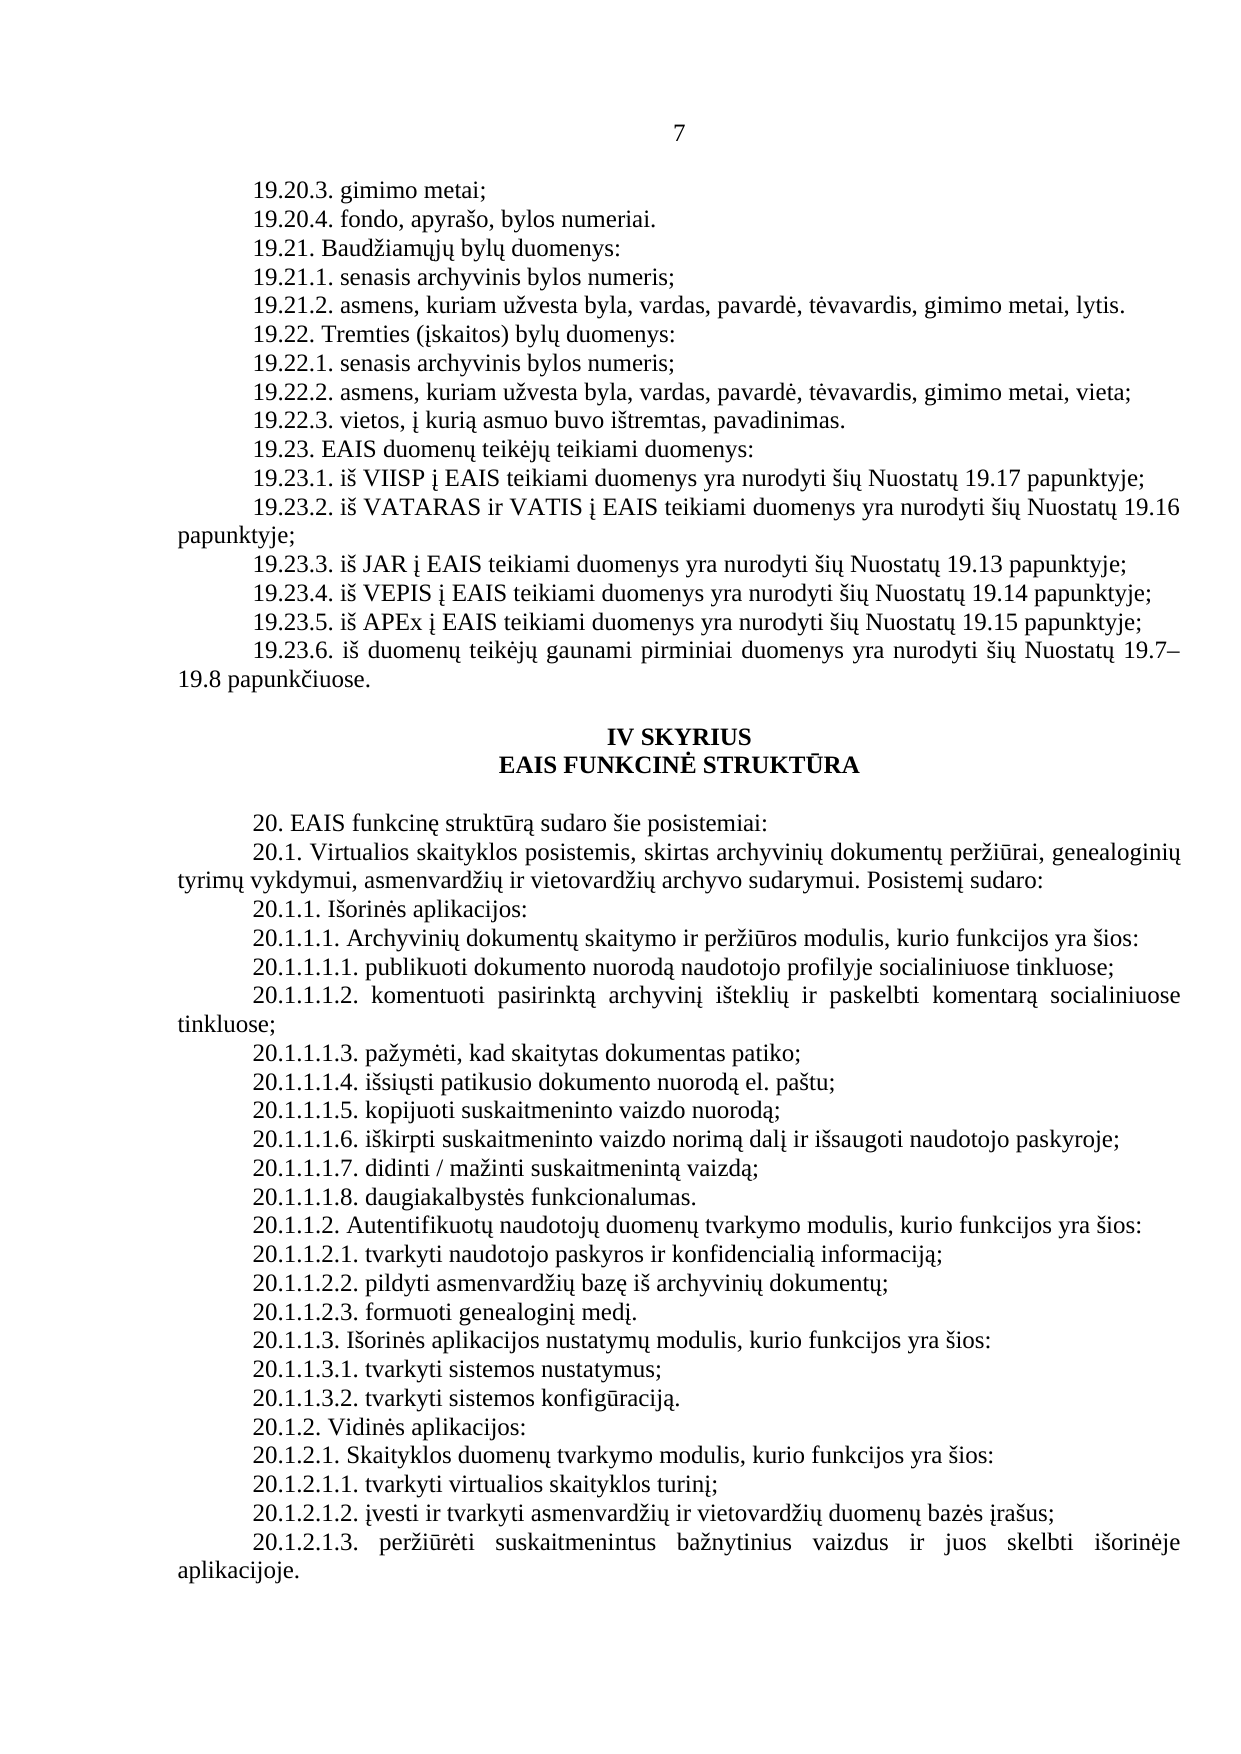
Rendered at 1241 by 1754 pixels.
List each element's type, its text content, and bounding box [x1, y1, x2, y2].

text 19.20.4. fondo, apyrašo, bylos numeriai. [177, 204, 1181, 233]
text 19.22.2. asmens, kuriam užvesta byla, vardas, pavardė, tėvavardis, gimimo metai, vieta; [177, 377, 1181, 406]
text 19.22.3. vietos, į kurią asmuo buvo ištremtas, pavadinimas. [177, 406, 1181, 434]
text 20.1.1.1.2. komentuoti pasirinktą archyvinį išteklių ir paskelbti komentarą socialiniuose tinkluose; [177, 981, 1181, 1038]
text 20.1.1.1.7. didinti / mažinti suskaitmenintą vaizdą; [177, 1153, 1181, 1182]
text 20.1.1.1.1. publikuoti dokumento nuorodą naudotojo profilyje socialiniuose tinkluose; [177, 952, 1181, 981]
text 20.1.2. Vidinės aplikacijos: [177, 1412, 1181, 1441]
text 19.20.3. gimimo metai; [177, 176, 1181, 204]
text 20.1.2.1.1. tvarkyti virtualios skaityklos turinį; [177, 1469, 1181, 1498]
text IV SKYRIUS [177, 722, 1181, 751]
text 20.1.1.2.3. formuoti genealoginį medį. [177, 1297, 1181, 1326]
text 19.22. Tremties (įskaitos) bylų duomenys: [177, 319, 1181, 348]
text 20.1.2.1.2. įvesti ir tvarkyti asmenvardžių ir vietovardžių duomenų bazės įrašus; [177, 1498, 1181, 1527]
text 19.22.1. senasis archyvinis bylos numeris; [177, 348, 1181, 377]
text 20.1.1.3.2. tvarkyti sistemos konfigūraciją. [177, 1383, 1181, 1412]
text 20.1.1. Išorinės aplikacijos: [177, 894, 1181, 923]
text 20.1.1.2.1. tvarkyti naudotojo paskyros ir konfidencialią informaciją; [177, 1239, 1181, 1268]
text EAIS FUNKCINĖ STRUKTŪRA [177, 751, 1181, 779]
text 20.1.1.1.6. iškirpti suskaitmeninto vaizdo norimą dalį ir išsaugoti naudotojo paskyroje; [177, 1124, 1181, 1153]
text 19.23.3. iš JAR į EAIS teikiami duomenys yra nurodyti šių Nuostatų 19.13 papunktyje; [177, 549, 1181, 578]
text 20.1.1.1.5. kopijuoti suskaitmeninto vaizdo nuorodą; [177, 1096, 1181, 1124]
text 20.1.1.1. Archyvinių dokumentų skaitymo ir peržiūros modulis, kurio funkcijos yra šios: [177, 923, 1181, 952]
text 20.1.1.1.8. daugiakalbystės funkcionalumas. [177, 1182, 1181, 1211]
text 20.1.1.1.4. išsiųsti patikusio dokumento nuorodą el. paštu; [177, 1067, 1181, 1096]
text 20. EAIS funkcinę struktūrą sudaro šie posistemiai: [177, 808, 1181, 837]
text 19.21. Baudžiamųjų bylų duomenys: [177, 233, 1181, 262]
text 19.23.1. iš VIISP į EAIS teikiami duomenys yra nurodyti šių Nuostatų 19.17 papunktyje; [177, 463, 1181, 492]
text 19.23.5. iš APEx į EAIS teikiami duomenys yra nurodyti šių Nuostatų 19.15 papunktyje; [177, 607, 1181, 636]
text 20.1.1.2. Autentifikuotų naudotojų duomenų tvarkymo modulis, kurio funkcijos yra šios: [177, 1211, 1181, 1239]
text 20.1.1.3. Išorinės aplikacijos nustatymų modulis, kurio funkcijos yra šios: [177, 1326, 1181, 1354]
text 19.21.2. asmens, kuriam užvesta byla, vardas, pavardė, tėvavardis, gimimo metai, lytis. [177, 291, 1181, 319]
text 20.1. Virtualios skaityklos posistemis, skirtas archyvinių dokumentų peržiūrai, genealoginių tyrimų vykdymui, asmenvardžių ir vietovardžių archyvo sudarymui. Posistemį sudaro: [177, 837, 1181, 894]
text 20.1.2.1. Skaityklos duomenų tvarkymo modulis, kurio funkcijos yra šios: [177, 1441, 1181, 1469]
text 19.23. EAIS duomenų teikėjų teikiami duomenys: [177, 434, 1181, 463]
text 20.1.1.2.2. pildyti asmenvardžių bazę iš archyvinių dokumentų; [177, 1268, 1181, 1297]
text 20.1.1.1.3. pažymėti, kad skaitytas dokumentas patiko; [177, 1038, 1181, 1067]
text 20.1.2.1.3. peržiūrėti suskaitmenintus bažnytinius vaizdus ir juos skelbti išorinėje aplikacijoje. [177, 1527, 1181, 1584]
text 19.23.4. iš VEPIS į EAIS teikiami duomenys yra nurodyti šių Nuostatų 19.14 papunktyje; [177, 578, 1181, 607]
text 19.23.2. iš VATARAS ir VATIS į EAIS teikiami duomenys yra nurodyti šių Nuostatų 19.16 papunktyje; [177, 492, 1181, 549]
text 19.21.1. senasis archyvinis bylos numeris; [177, 262, 1181, 291]
text 20.1.1.3.1. tvarkyti sistemos nustatymus; [177, 1354, 1181, 1383]
text 19.23.6. iš duomenų teikėjų gaunami pirminiai duomenys yra nurodyti šių Nuostatų 19.7–19.8 papunkčiuose. [177, 636, 1181, 693]
